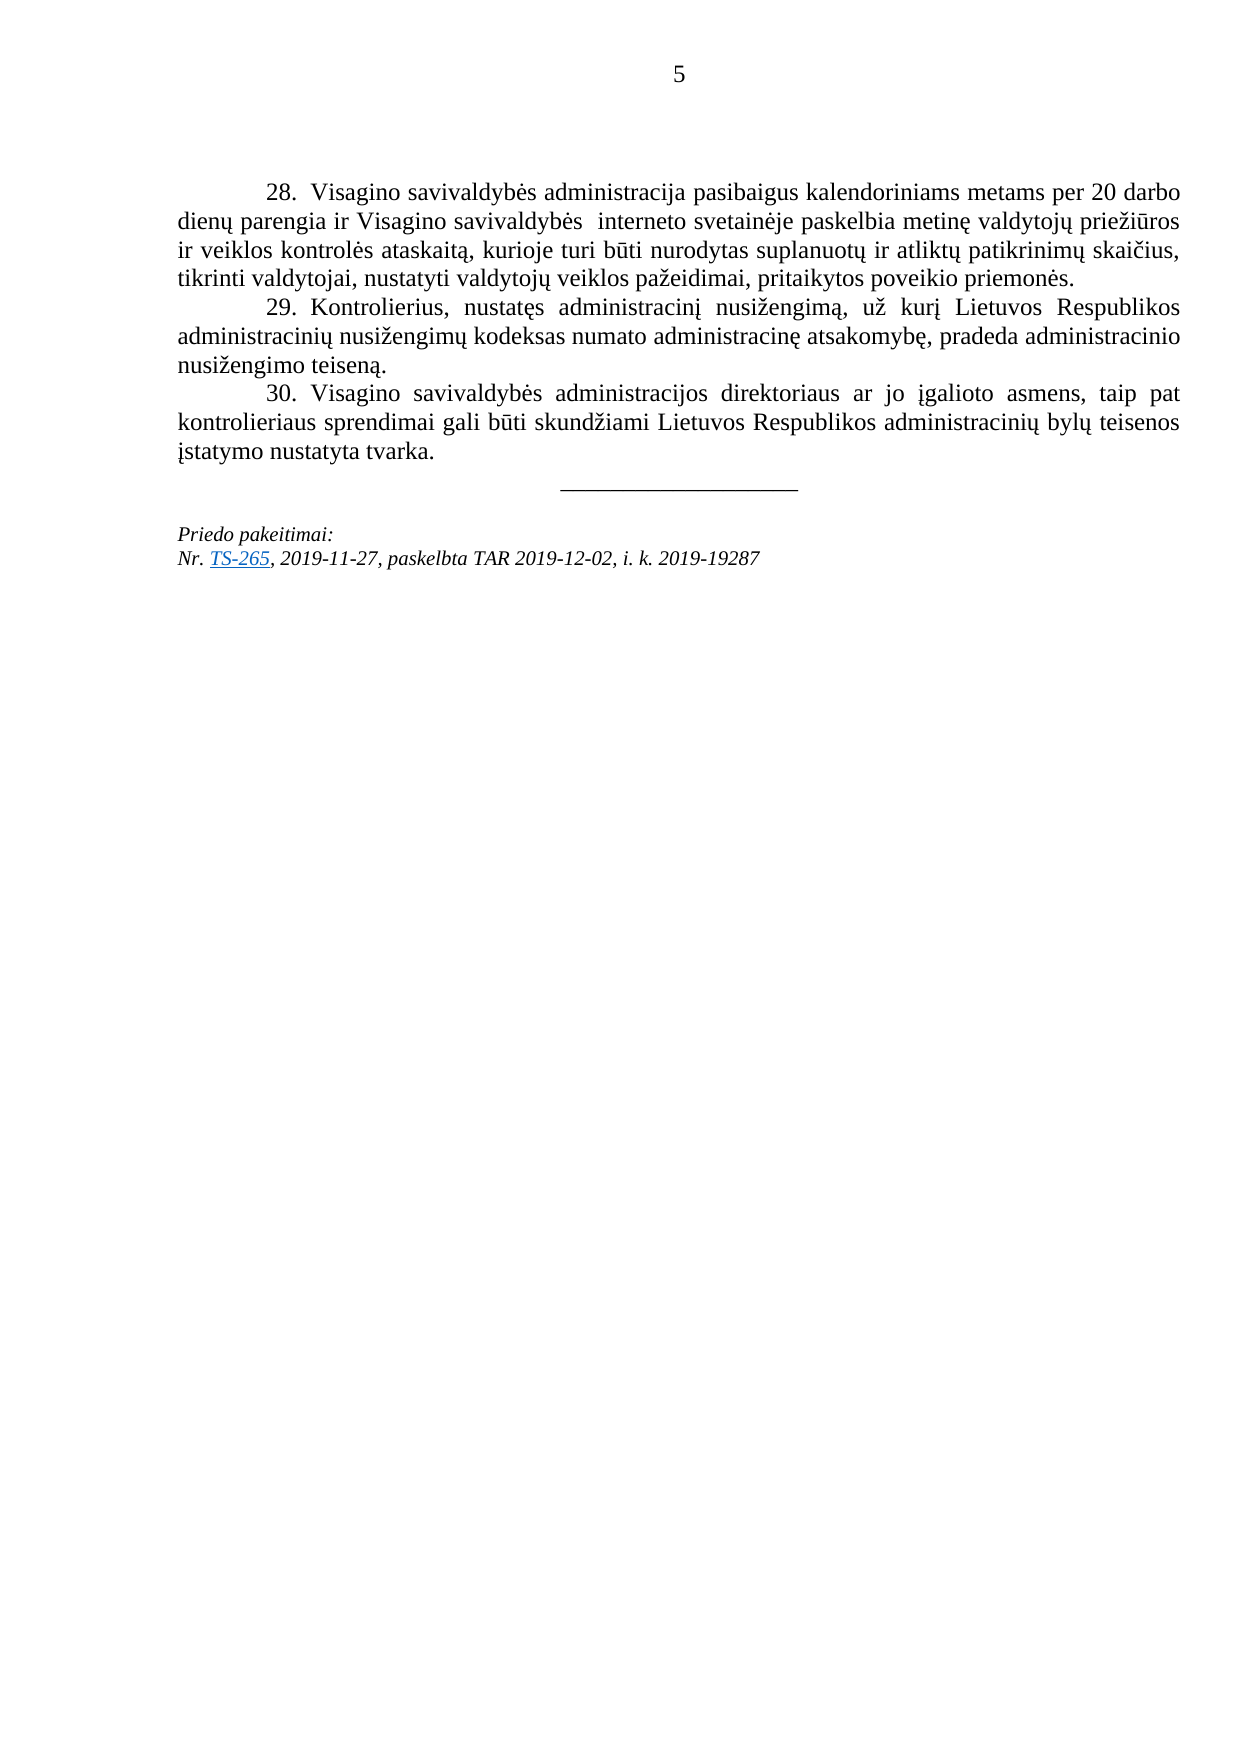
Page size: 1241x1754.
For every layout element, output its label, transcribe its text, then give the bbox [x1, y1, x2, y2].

text 28. Visagino savivaldybės administracija pasibaigus kalendoriniams metams per 20 darbo dienų parengia ir Visagino savivaldybės interneto svetainėje paskelbia metinę valdytojų priežiūros ir veiklos kontrolės ataskaitą, kurioje turi būti nurodytas suplanuotų ir atliktų patikrinimų skaičius, tikrinti valdytojai, nustatyti valdytojų veiklos pažeidimai, pritaikytos poveikio priemonės. [177, 177, 1181, 292]
text 30. Visagino savivaldybės administracijos direktoriaus ar jo įgalioto asmens, taip pat kontrolieriaus sprendimai gali būti skundžiami Lietuvos Respublikos administracinių bylų teisenos įstatymo nustatyta tvarka. [177, 378, 1181, 465]
text Nr. TS-265, 2019-11-27, paskelbta TAR 2019-12-02, i. k. 2019-19287 [177, 546, 1181, 570]
text Priedo pakeitimai: [177, 522, 1181, 546]
text 29. Kontrolierius, nustatęs administracinį nusižengimą, už kurį Lietuvos Respublikos administracinių nusižengimų kodeksas numato administracinę atsakomybę, pradeda administracinio nusižengimo teiseną. [177, 292, 1181, 378]
text ___________________ [177, 465, 1181, 493]
